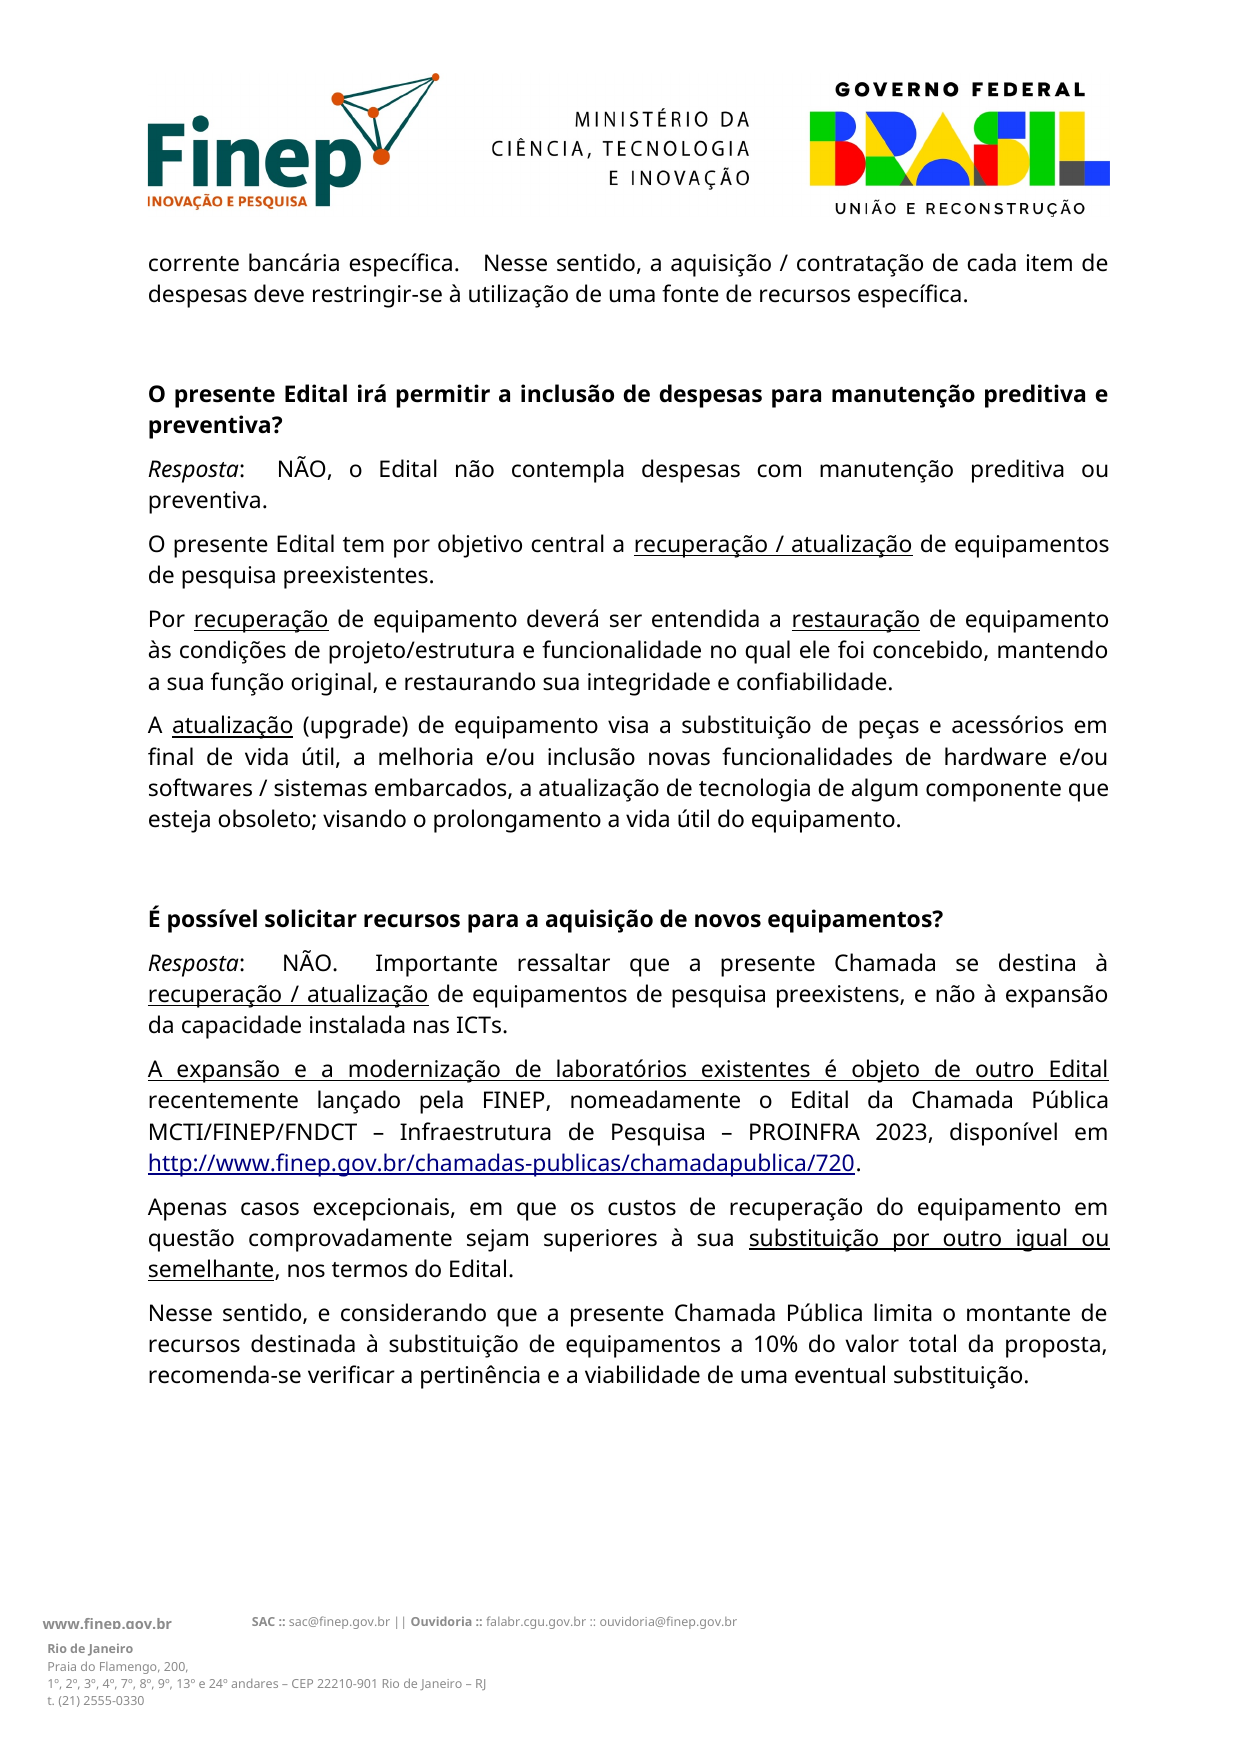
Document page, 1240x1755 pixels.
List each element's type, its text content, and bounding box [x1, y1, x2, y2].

text O presente Edital tem por objetivo central a recuperação / atualização de equipamentos de pesquisa preexistentes. [148, 528, 1110, 591]
subtitle O presente Edital irá permitir a inclusão de despesas para manutenção preditiva e preventiva? [148, 378, 1110, 441]
text A expansão e a modernização de laboratórios existentes é objeto de outro Edital recentemente lançado pela FINEP, nomeadamente o Edital da Chamada Pública MCTI/FINEP/FNDCT – Infraestrutura de Pesquisa – PROINFRA 2023, disponível em http://www.finep.gov.br/chamadas-publicas/chamadapublica/720. [148, 1053, 1110, 1178]
text Nesse sentido, e considerando que a presente Chamada Pública limita o montante de recursos destinada à substituição de equipamentos a 10% do valor total da proposta, recomenda-se verificar a pertinência e a viabilidade de uma eventual substituição. [148, 1297, 1110, 1391]
subtitle É possível solicitar recursos para a aquisição de novos equipamentos? [148, 903, 1110, 934]
text corrente bancária específica. Nesse sentido, a aquisição / contratação de cada item de despesas deve restringir-se à utilização de uma fonte de recursos específica. [148, 247, 1110, 309]
text Resposta: NÃO, o Edital não contempla despesas com manutenção preditiva ou preventiva. [148, 453, 1110, 516]
text Apenas casos excepcionais, em que os custos de recuperação do equipamento em questão comprovadamente sejam superiores à sua substituição por outro igual ou semelhante, nos termos do Edital. [148, 1191, 1110, 1284]
text Por recuperação de equipamento deverá ser entendida a restauração de equipamento às condições de projeto/estrutura e funcionalidade no qual ele foi concebido, mantendo a sua função original, e restaurando sua integridade e confiabilidade. [148, 603, 1110, 697]
text A atualização (upgrade) de equipamento visa a substituição de peças e acessórios em final de vida útil, a melhoria e/ou inclusão novas funcionalidades de hardware e/ou softwares / sistemas embarcados, a atualização de tecnologia de algum componente que esteja obsoleto; visando o prolongamento a vida útil do equipamento. [148, 709, 1110, 834]
text Resposta: NÃO. Importante ressaltar que a presente Chamada se destina à recuperação / atualização de equipamentos de pesquisa preexistens, e não à expansão da capacidade instalada nas ICTs. [148, 947, 1110, 1041]
